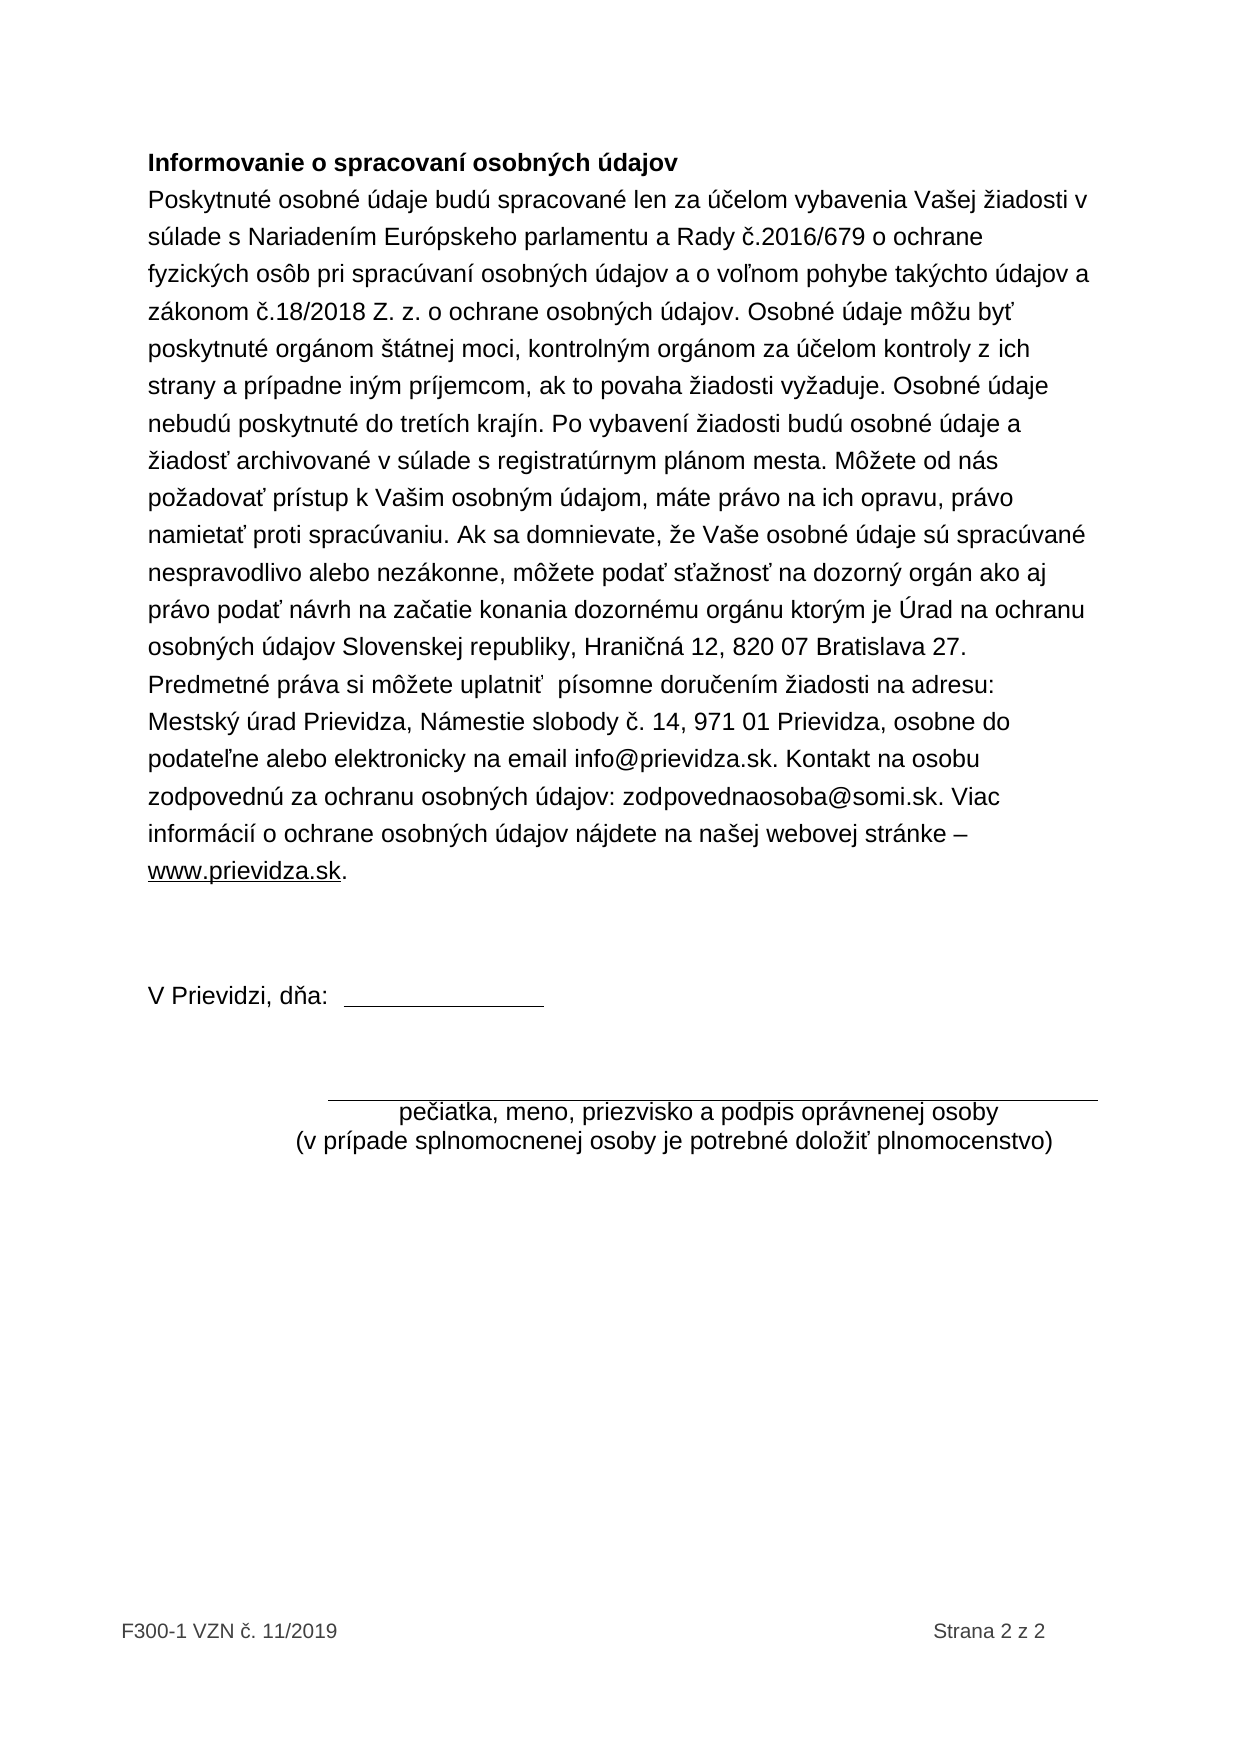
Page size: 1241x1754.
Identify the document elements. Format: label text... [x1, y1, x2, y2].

text V Prievidzi, dňa: [148, 981, 1093, 1010]
text pečiatka, meno, priezvisko a podpis oprávnenej osoby [399, 1101, 1093, 1126]
text Informovanie o spracovaní osobných údajov [148, 148, 1093, 176]
text Poskytnuté osobné údaje budú spracované len za účelom vybavenia Vašej žiadosti v súlade s Nariadením Európskeho parlamentu a Rady č.2016/679 o ochrane fyzických osôb pri spracúvaní osobných údajov a o voľnom pohybe takýchto údajov a zákonom č.18/2018 Z. z. o ochrane osobných údajov. Osobné údaje môžu byť poskytnuté or­gánom štátnej moci, kontrolným orgánom za účelom kontroly z ich strany a prípadne iným príjemcom, ak to povaha žiadosti vyžaduje. Osobné údaje nebudú poskytnuté do tretích krajín. Po vybavení žiadosti budú osobné údaje a žiadosť archivované v súlade s registratúrnym plánom mesta. Môžete od nás požadovať prístup k Vašim osobným údajom, máte právo na ich opravu, právo namietať proti spracúvaniu. Ak sa domnievate, že Vaše osobné údaje sú spracúvané nespravodlivo alebo nezákonne, môžete podať sťažnosť na dozorný orgán ako aj právo podať návrh na začatie kona­nia dozornému orgánu ktorým je Úrad na ochranu osobných údajov Slovenskej re­publiky, Hraničná 12, 820 07 Bratislava 27. Predmetné práva si môžete uplat­niť písomne doručením žiadosti na adresu: Mestský úrad Prievidza, Námestie slo­body č. 14, 971 01 Prievidza, osobne do podateľne alebo elektronicky na email info@prievidza.sk. Kontakt na osobu zodpovednú za ochranu osobných údajov: zod­povednaosoba@somi.sk. Viac informácií o ochrane osobných údajov nájdete na na­šej webovej stránke – www.prievidza.sk. [148, 185, 1093, 885]
text (v prípade splnomocnenej osoby je potrebné doložiť plnomocenstvo) [221, 1126, 1093, 1155]
